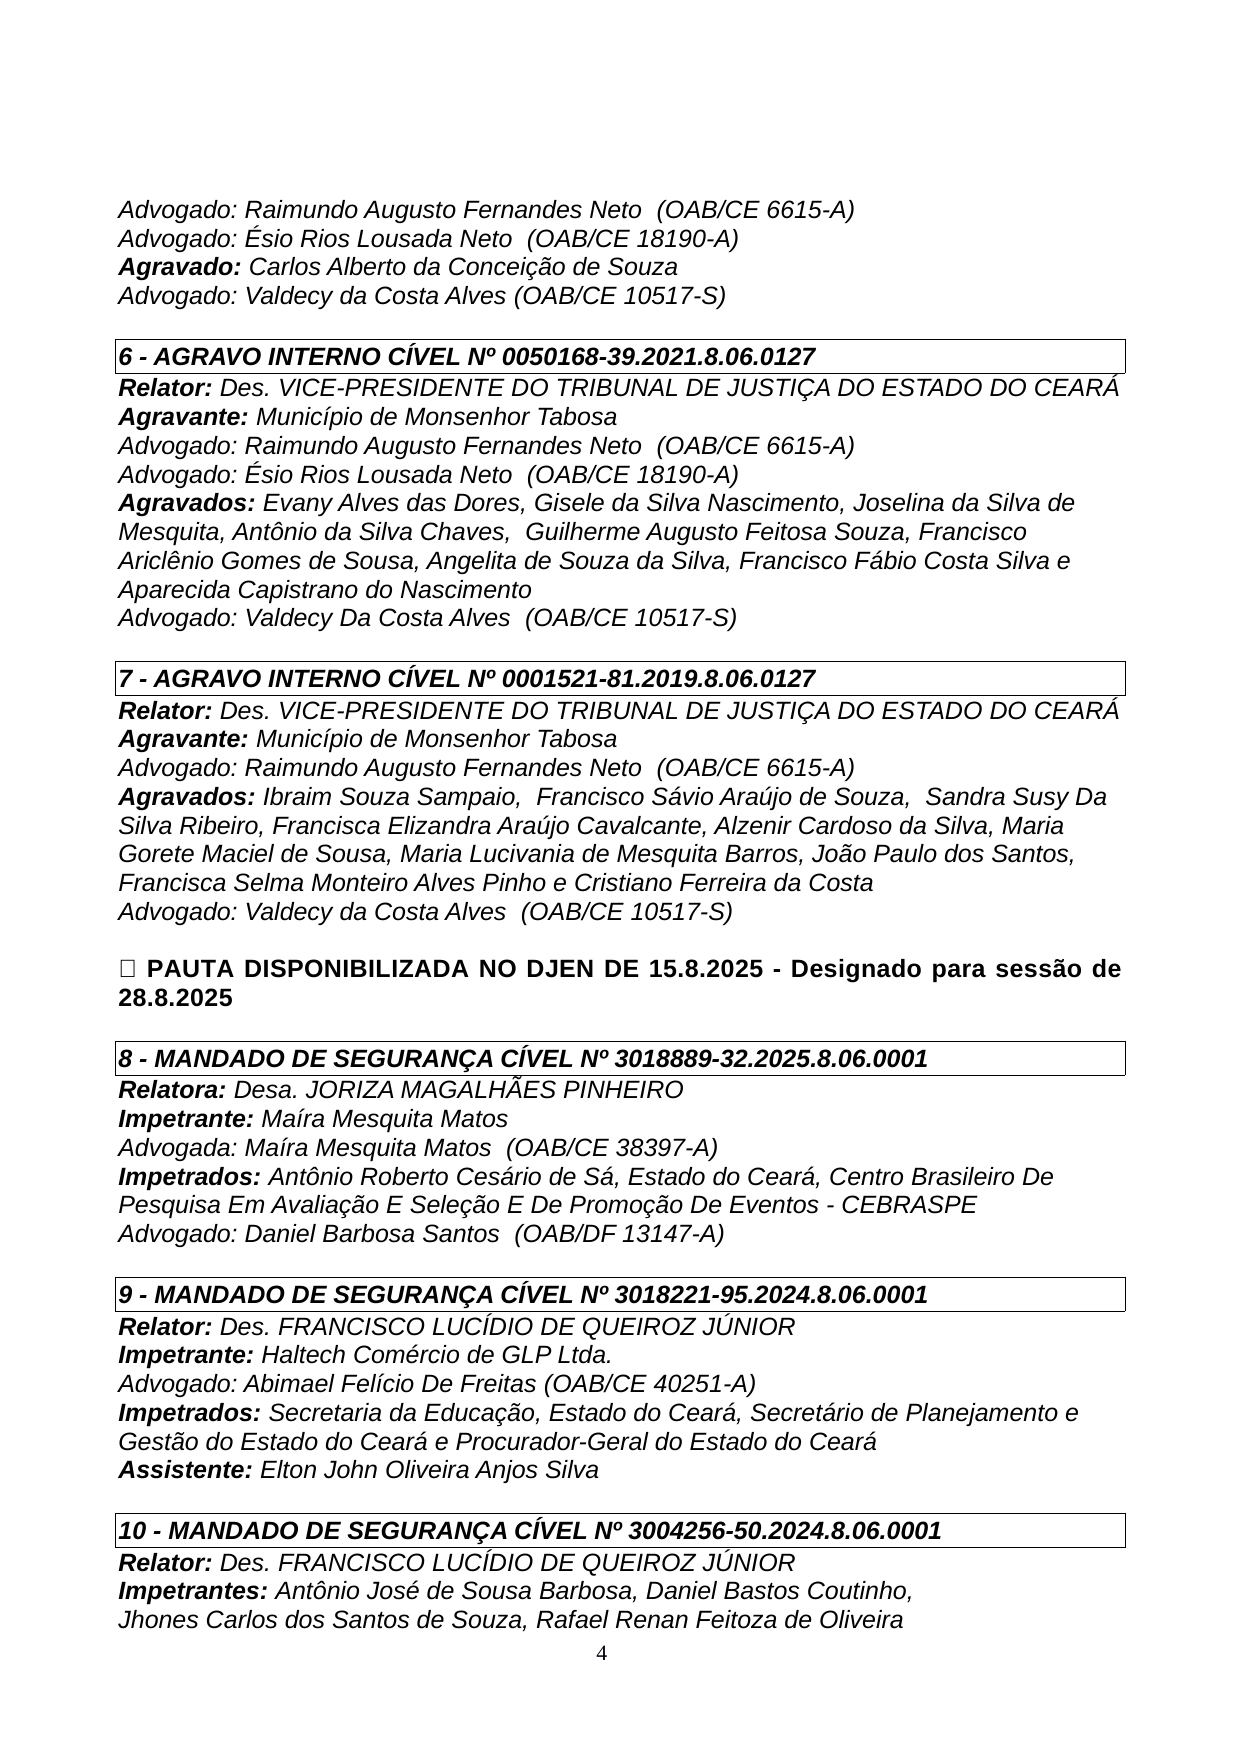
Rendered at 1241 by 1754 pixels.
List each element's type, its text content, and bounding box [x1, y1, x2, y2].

text Agravante: Município de Monsenhor Tabosa Advogado: Raimundo Augusto Fernandes Neto (OAB/CE 6615-A) Agravados: Ibraim Souza Sampaio, Francisco Sávio Araújo de Souza, Sandra Susy Da Silva Ribeiro, Francisca Elizandra Araújo Cavalcante, Alzenir Cardoso da Silva, Maria Gorete Maciel de Sousa, Maria Lucivania de Mesquita Barros, João Paulo dos Santos, Francisca Selma Monteiro Alves Pinho e Cristiano Ferreira da Costa [118, 724, 1122, 897]
text 7 - AGRAVO INTERNO CÍVEL Nº 0001521-81.2019.8.06.0127 [116, 662, 1125, 695]
text Relator: Des. VICE-PRESIDENTE DO TRIBUNAL DE JUSTIÇA DO ESTADO DO CEARÁ [118, 696, 1122, 724]
text Relator: Des. FRANCISCO LUCÍDIO DE QUEIROZ JÚNIOR Impetrantes: Antônio José de Sousa Barbosa, Daniel Bastos Coutinho, Jhones Carlos dos Santos de Souza, Rafael Renan Feitoza de Oliveira [118, 1548, 1122, 1634]
text Relator: Des. FRANCISCO LUCÍDIO DE QUEIROZ JÚNIOR Impetrante: Haltech Comércio de GLP Ltda. Advogado: Abimael Felício De Freitas (OAB/CE 40251-A) Impetrados: Secretaria da Educação, Estado do Ceará, Secretário de Planejamento e Gestão do Estado do Ceará e Procurador-Geral do Estado do Ceará [118, 1312, 1122, 1455]
text Assistente: Elton John Oliveira Anjos Silva [118, 1455, 1122, 1484]
text Relatora: Desa. JORIZA MAGALHÃES PINHEIRO Impetrante: Maíra Mesquita Matos Advogada: Maíra Mesquita Matos (OAB/CE 38397-A) Impetrados: Antônio Roberto Cesário de Sá, Estado do Ceará, Centro Brasileiro De Pesquisa Em Avaliação E Seleção E De Promoção De Eventos - CEBRASPE Advogado: Daniel Barbosa Santos (OAB/DF 13147-A) [118, 1076, 1122, 1248]
text  PAUTA DISPONIBILIZADA NO DJEN DE 15.8.2025 - Designado para sessão de 28.8.2025 [118, 954, 1123, 1012]
text 10 - MANDADO DE SEGURANÇA CÍVEL Nº 3004256-50.2024.8.06.0001 [116, 1514, 1125, 1547]
text 9 - MANDADO DE SEGURANÇA CÍVEL Nº 3018221-95.2024.8.06.0001 [116, 1278, 1125, 1311]
text 6 - AGRAVO INTERNO CÍVEL Nº 0050168-39.2021.8.06.0127 [116, 340, 1125, 373]
text Advogado: Raimundo Augusto Fernandes Neto (OAB/CE 6615-A) Advogado: Ésio Rios Lousada Neto (OAB/CE 18190-A) Agravado: Carlos Alberto da Conceição de Souza Advogado: Valdecy da Costa Alves (OAB/CE 10517-S) [118, 195, 1122, 310]
text Relator: Des. VICE-PRESIDENTE DO TRIBUNAL DE JUSTIÇA DO ESTADO DO CEARÁ Agravante: Município de Monsenhor Tabosa Advogado: Raimundo Augusto Fernandes Neto (OAB/CE 6615-A) Advogado: Ésio Rios Lousada Neto (OAB/CE 18190-A) Agravados: Evany Alves das Dores, Gisele da Silva Nascimento, Joselina da Silva de Mesquita, Antônio da Silva Chaves, Guilherme Augusto Feitosa Souza, Francisco Ariclênio Gomes de Sousa, Angelita de Souza da Silva, Francisco Fábio Costa Silva e Aparecida Capistrano do Nascimento Advogado: Valdecy Da Costa Alves (OAB/CE 10517-S) [118, 374, 1122, 632]
text 8 - MANDADO DE SEGURANÇA CÍVEL Nº 3018889-32.2025.8.06.0001 [116, 1042, 1125, 1075]
text Advogado: Valdecy da Costa Alves (OAB/CE 10517-S) [118, 897, 1122, 926]
